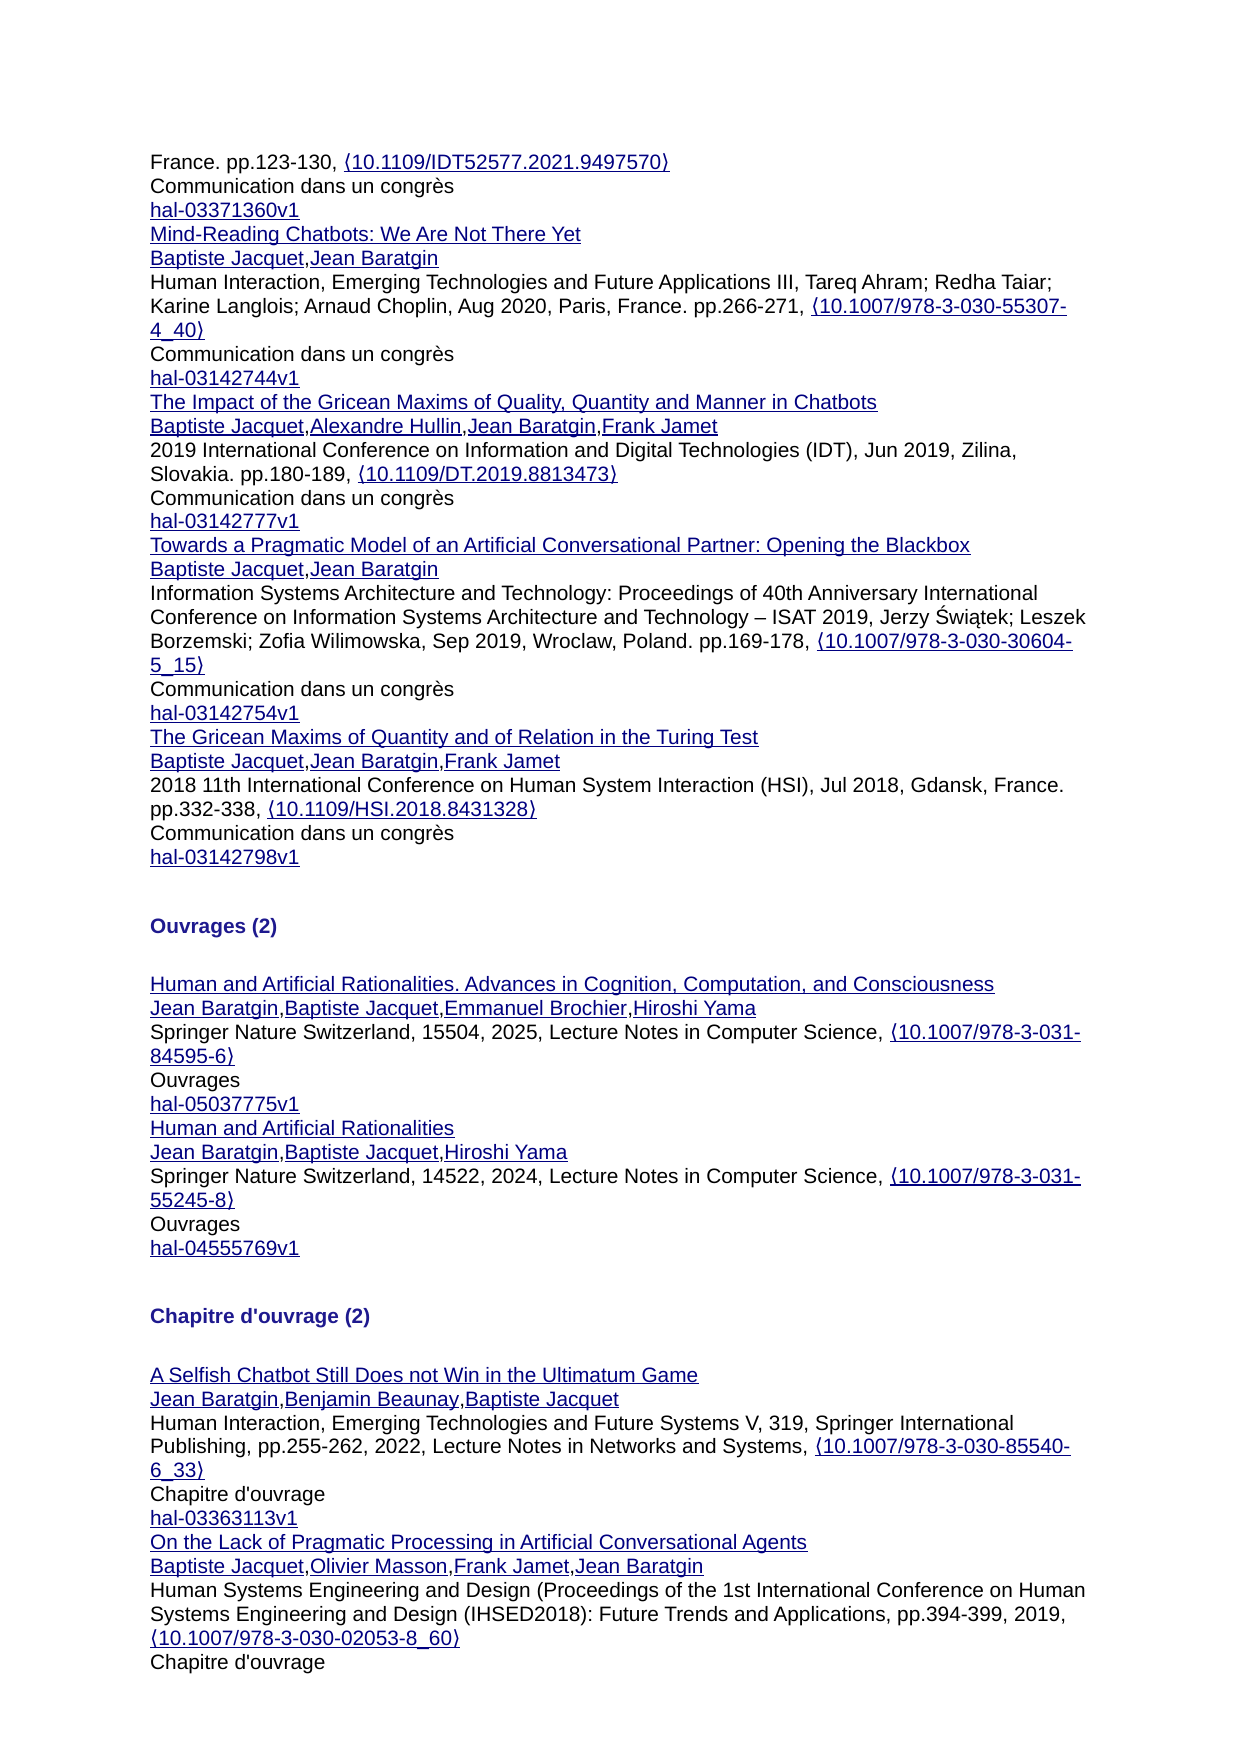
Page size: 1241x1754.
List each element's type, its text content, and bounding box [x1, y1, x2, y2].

table_cell France. pp.123-130, ⟨10.1109/IDT52577.2021.9497570⟩ Communication dans un congrès hal-03371360v1 [150, 150, 1090, 222]
table_cell The Impact of the Gricean Maxims of Quality, Quantity and Manner in Chatbots Baptiste Jacquet,Alexandre Hullin,Jean Baratgin,Frank Jamet 2019 International Conference on Information and Digital Technologies (IDT), Jun 2019, Zilina, Slovakia. pp.180-189, ⟨10.1109/DT.2019.8813473⟩ Communication dans un congrès hal-03142777v1 [150, 390, 1090, 533]
subtitle Chapitre d'ouvrage (2) [150, 1304, 1090, 1328]
table_cell Mind-Reading Chatbots: We Are Not There Yet Baptiste Jacquet,Jean Baratgin Human Interaction, Emerging Technologies and Future Applications III, Tareq Ahram; Redha Taiar; Karine Langlois; Arnaud Choplin, Aug 2020, Paris, France. pp.266-271, ⟨10.1007/978-3-030-55307-4_40⟩ Communication dans un congrès hal-03142744v1 [150, 222, 1090, 389]
table_cell The Gricean Maxims of Quantity and of Relation in the Turing Test Baptiste Jacquet,Jean Baratgin,Frank Jamet 2018 11th International Conference on Human System Interaction (HSI), Jul 2018, Gdansk, France. pp.332-338, ⟨10.1109/HSI.2018.8431328⟩ Communication dans un congrès hal-03142798v1 [150, 725, 1090, 869]
subtitle Ouvrages (2) [150, 913, 1090, 937]
table_cell Towards a Pragmatic Model of an Artificial Conversational Partner: Opening the Blackbox Baptiste Jacquet,Jean Baratgin Information Systems Architecture and Technology: Proceedings of 40th Anniversary International Conference on Information Systems Architecture and Technology – ISAT 2019, Jerzy Świątek; Leszek Borzemski; Zofia Wilimowska, Sep 2019, Wroclaw, Poland. pp.169-178, ⟨10.1007/978-3-030-30604-5_15⟩ Communication dans un congrès hal-03142754v1 [150, 533, 1090, 725]
table_header Human and Artificial Rationalities. Advances in Cognition, Computation, and Consciousness Jean Baratgin,Baptiste Jacquet,Emmanuel Brochier,Hiroshi Yama Springer Nature Switzerland, 15504, 2025, Lecture Notes in Computer Science, ⟨10.1007/978-3-031-84595-6⟩ Ouvrages hal-05037775v1 [150, 972, 1090, 1116]
table_cell On the Lack of Pragmatic Processing in Artificial Conversational Agents Baptiste Jacquet,Olivier Masson,Frank Jamet,Jean Baratgin Human Systems Engineering and Design (Proceedings of the 1st International Conference on Human Systems Engineering and Design (IHSED2018): Future Trends and Applications, pp.394-399, 2019, ⟨10.1007/978-3-030-02053-8_60⟩ Chapitre d'ouvrage [150, 1530, 1090, 1674]
table_cell Human and Artificial Rationalities Jean Baratgin,Baptiste Jacquet,Hiroshi Yama Springer Nature Switzerland, 14522, 2024, Lecture Notes in Computer Science, ⟨10.1007/978-3-031-55245-8⟩ Ouvrages hal-04555769v1 [150, 1116, 1090, 1259]
table_header A Selfish Chatbot Still Does not Win in the Ultimatum Game Jean Baratgin,Benjamin Beaunay,Baptiste Jacquet Human Interaction, Emerging Technologies and Future Systems V, 319, Springer International Publishing, pp.255-262, 2022, Lecture Notes in Networks and Systems, ⟨10.1007/978-3-030-85540-6_33⟩ Chapitre d'ouvrage hal-03363113v1 [150, 1363, 1090, 1530]
